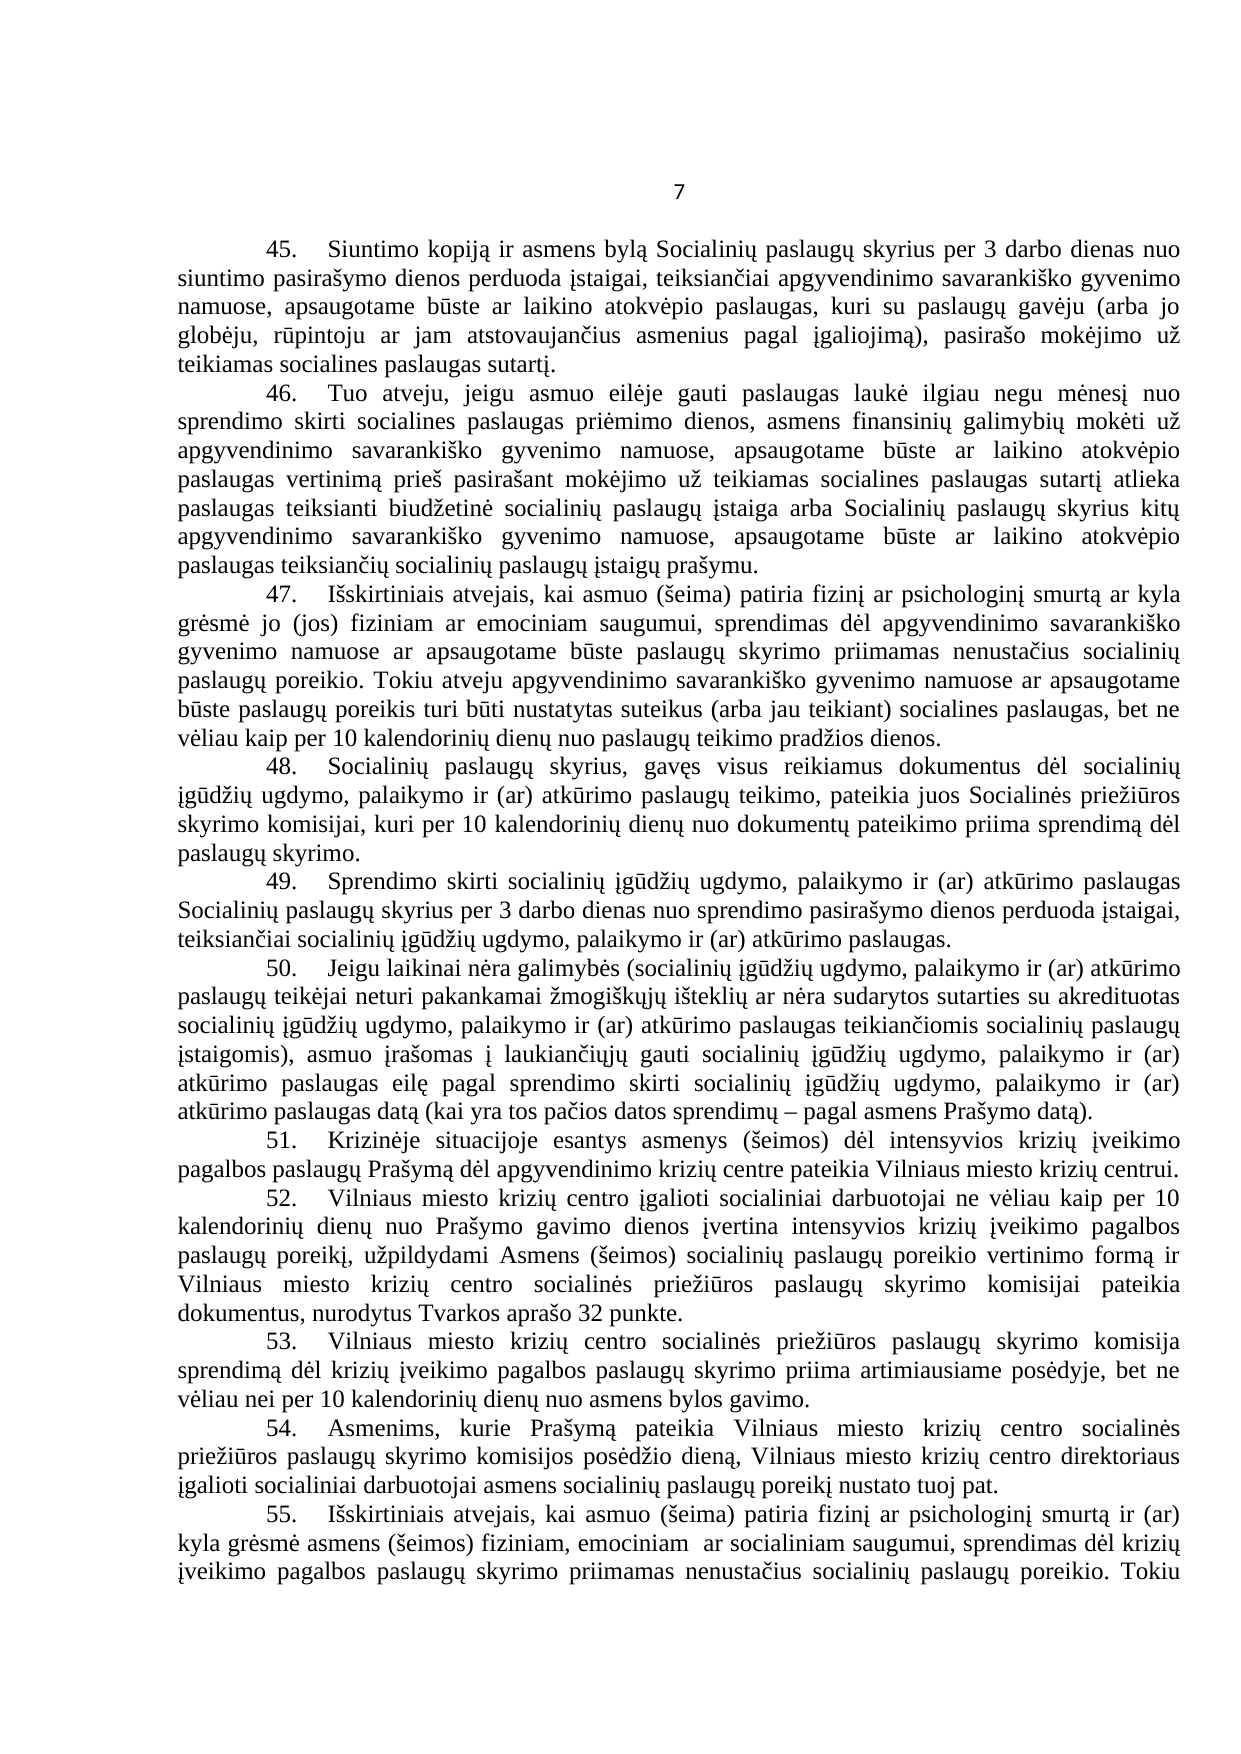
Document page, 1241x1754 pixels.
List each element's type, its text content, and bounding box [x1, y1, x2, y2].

text 53. Vilniaus miesto krizių centro socialinės priežiūros paslaugų skyrimo komisija sprendimą dėl krizių įveikimo pagalbos paslaugų skyrimo priima artimiausiame posėdyje, bet ne vėliau nei per 10 kalendorinių dienų nuo asmens bylos gavimo. [177, 1326, 1181, 1413]
text 54. Asmenims, kurie Prašymą pateikia Vilniaus miesto krizių centro socialinės priežiūros paslaugų skyrimo komisijos posėdžio dieną, Vilniaus miesto krizių centro direktoriaus įgalioti socialiniai darbuotojai asmens socialinių paslaugų poreikį nustato tuoj pat. [177, 1413, 1181, 1499]
text 47. Išskirtiniais atvejais, kai asmuo (šeima) patiria fizinį ar psichologinį smurtą ar kyla grėsmė jo (jos) fiziniam ar emociniam saugumui, sprendimas dėl apgyvendinimo savarankiško gyvenimo namuose ar apsaugotame būste paslaugų skyrimo priimamas nenustačius socialinių paslaugų poreikio. Tokiu atveju apgyvendinimo savarankiško gyvenimo namuose ar apsaugotame būste paslaugų poreikis turi būti nustatytas suteikus (arba jau teikiant) socialines paslaugas, bet ne vėliau kaip per 10 kalendorinių dienų nuo paslaugų teikimo pradžios dienos. [177, 579, 1181, 751]
text 48. Socialinių paslaugų skyrius, gavęs visus reikiamus dokumentus dėl socialinių įgūdžių ugdymo, palaikymo ir (ar) atkūrimo paslaugų teikimo, pateikia juos Socialinės priežiūros skyrimo komisijai, kuri per 10 kalendorinių dienų nuo dokumentų pateikimo priima sprendimą dėl paslaugų skyrimo. [177, 751, 1181, 866]
text 51. Krizinėje situacijoje esantys asmenys (šeimos) dėl intensyvios krizių įveikimo pagalbos paslaugų Prašymą dėl apgyvendinimo krizių centre pateikia Vilniaus miesto krizių centrui. [177, 1125, 1181, 1183]
text 45. Siuntimo kopiją ir asmens bylą Socialinių paslaugų skyrius per 3 darbo dienas nuo siuntimo pasirašymo dienos perduoda įstaigai, teiksiančiai apgyvendinimo savarankiško gyvenimo namuose, apsaugotame būste ar laikino atokvėpio paslaugas, kuri su paslaugų gavėju (arba jo globėju, rūpintoju ar jam atstovaujančius asmenius pagal įgaliojimą), pasirašo mokėjimo už teikiamas socialines paslaugas sutartį. [177, 234, 1181, 378]
text 55. Išskirtiniais atvejais, kai asmuo (šeima) patiria fizinį ar psichologinį smurtą ir (ar) kyla grėsmė asmens (šeimos) fiziniam, emociniam ar socialiniam saugumui, sprendimas dėl krizių įveikimo pagalbos paslaugų skyrimo priimamas nenustačius socialinių paslaugų poreikio. Tokiu [177, 1499, 1181, 1585]
text 49. Sprendimo skirti socialinių įgūdžių ugdymo, palaikymo ir (ar) atkūrimo paslaugas Socialinių paslaugų skyrius per 3 darbo dienas nuo sprendimo pasirašymo dienos perduoda įstaigai, teiksiančiai socialinių įgūdžių ugdymo, palaikymo ir (ar) atkūrimo paslaugas. [177, 866, 1181, 953]
text 50. Jeigu laikinai nėra galimybės (socialinių įgūdžių ugdymo, palaikymo ir (ar) atkūrimo paslaugų teikėjai neturi pakankamai žmogiškųjų išteklių ar nėra sudarytos sutarties su akredituotas socialinių įgūdžių ugdymo, palaikymo ir (ar) atkūrimo paslaugas teikiančiomis socialinių paslaugų įstaigomis), asmuo įrašomas į laukiančiųjų gauti socialinių įgūdžių ugdymo, palaikymo ir (ar) atkūrimo paslaugas eilę pagal sprendimo skirti socialinių įgūdžių ugdymo, palaikymo ir (ar) atkūrimo paslaugas datą (kai yra tos pačios datos sprendimų – pagal asmens Prašymo datą). [177, 953, 1181, 1125]
text 52. Vilniaus miesto krizių centro įgalioti socialiniai darbuotojai ne vėliau kaip per 10 kalendorinių dienų nuo Prašymo gavimo dienos įvertina intensyvios krizių įveikimo pagalbos paslaugų poreikį, užpildydami Asmens (šeimos) socialinių paslaugų poreikio vertinimo formą ir Vilniaus miesto krizių centro socialinės priežiūros paslaugų skyrimo komisijai pateikia dokumentus, nurodytus Tvarkos aprašo 32 punkte. [177, 1183, 1181, 1326]
text 46. Tuo atveju, jeigu asmuo eilėje gauti paslaugas laukė ilgiau negu mėnesį nuo sprendimo skirti socialines paslaugas priėmimo dienos, asmens finansinių galimybių mokėti už apgyvendinimo savarankiško gyvenimo namuose, apsaugotame būste ar laikino atokvėpio paslaugas vertinimą prieš pasirašant mokėjimo už teikiamas socialines paslaugas sutartį atlieka paslaugas teiksianti biudžetinė socialinių paslaugų įstaiga arba Socialinių paslaugų skyrius kitų apgyvendinimo savarankiško gyvenimo namuose, apsaugotame būste ar laikino atokvėpio paslaugas teiksiančių socialinių paslaugų įstaigų prašymu. [177, 378, 1181, 579]
